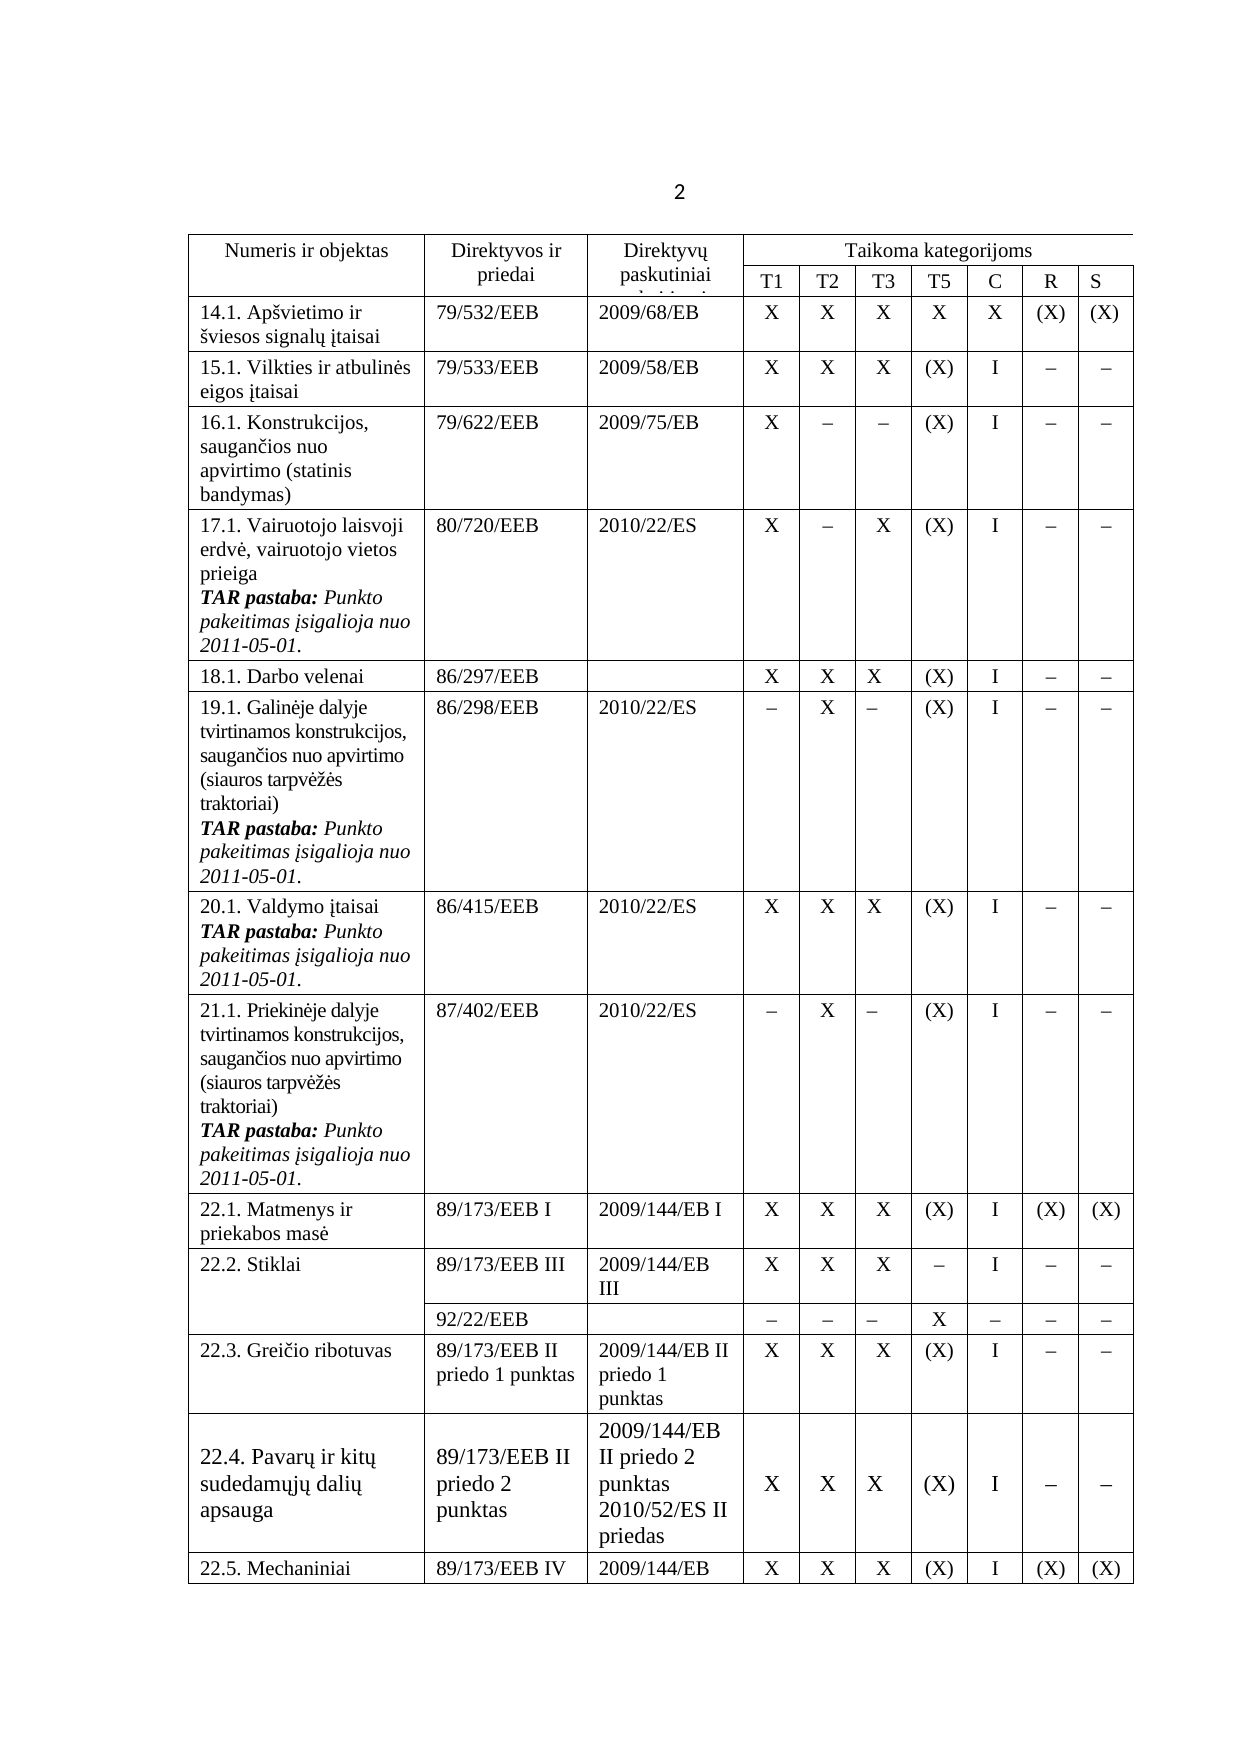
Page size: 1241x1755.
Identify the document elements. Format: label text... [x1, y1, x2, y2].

table_cell (X) [912, 892, 967, 994]
table_cell – [856, 407, 911, 509]
table_cell (X) [1079, 1553, 1133, 1583]
table_cell 16.1. Konstrukcijos, saugančios nuo apvirtimo (statinis bandymas) [189, 407, 424, 509]
table_cell (X) [1079, 1194, 1133, 1248]
table_cell 2010/22/ES [588, 995, 743, 1193]
table_cell (X) [912, 407, 967, 509]
table_cell X [856, 352, 911, 406]
table_cell – [1023, 892, 1078, 994]
table_cell (X) [912, 1335, 967, 1413]
table_cell X [800, 995, 855, 1193]
table_cell X [744, 661, 799, 691]
table_cell X [800, 692, 855, 891]
table_cell X [856, 297, 911, 351]
table_cell I [968, 407, 1022, 509]
table_cell 2009/144/EB III [588, 1249, 743, 1303]
table_cell – [856, 995, 911, 1193]
table_cell – [800, 510, 855, 660]
table_cell 86/297/EEB [425, 661, 587, 691]
table_cell 79/532/EEB [425, 297, 587, 351]
table_cell – [1079, 352, 1133, 406]
table_cell 89/173/EEB IV [425, 1553, 587, 1583]
table_cell – [1023, 352, 1078, 406]
table_header Numeris ir objektas [189, 235, 424, 296]
table_cell – [800, 407, 855, 509]
table_cell X [912, 1304, 967, 1334]
table_cell (X) [1079, 297, 1133, 351]
table_cell X [856, 510, 911, 660]
table_cell 17.1. Vairuotojo laisvoji erdvė, vairuotojo vietos prieiga TAR pastaba: Punkto pakeitimas įsigalioja nuo 2011-05-01. [189, 510, 424, 660]
table_cell – [1079, 1249, 1133, 1303]
table_cell R [1023, 266, 1078, 296]
table_cell X [744, 1249, 799, 1303]
table_cell X [856, 1553, 911, 1583]
table_cell – [1079, 1414, 1133, 1552]
table_cell – [1079, 692, 1133, 891]
table_cell (X) [912, 692, 967, 891]
table_cell – [1023, 661, 1078, 691]
table_cell 2009/68/EB [588, 297, 743, 351]
table_cell X [744, 1194, 799, 1248]
table_cell 20.1. Valdymo įtaisai TAR pastaba: Punkto pakeitimas įsigalioja nuo 2011-05-01. [189, 892, 424, 994]
table_cell – [1023, 1414, 1078, 1552]
table_cell 14.1. Apšvietimo ir šviesos signalų įtaisai [189, 297, 424, 351]
table_cell X [856, 1249, 911, 1303]
table_cell 15.1. Vilkties ir atbulinės eigos įtaisai [189, 352, 424, 406]
table_cell (X) [1023, 1553, 1078, 1583]
table_cell I [968, 892, 1022, 994]
table_cell 2009/144/EB II priedo 2 punktas 2010/52/ES II priedas [588, 1414, 743, 1552]
table_cell 2010/22/ES [588, 510, 743, 660]
table_cell – [1023, 692, 1078, 891]
table_cell X [800, 297, 855, 351]
table_cell 2009/144/EB IV [588, 1553, 743, 1583]
table_cell X [800, 1553, 855, 1583]
table_cell [588, 661, 743, 691]
table_cell X [800, 892, 855, 994]
table_cell 86/298/EEB [425, 692, 587, 891]
table_cell T3 [856, 266, 911, 296]
table_cell – [1023, 1249, 1078, 1303]
table_cell 21.1. Priekinėje dalyje tvirtinamos konstrukcijos, saugančios nuo apvirtimo (siauros tarpvėžės traktoriai) TAR pastaba: Punkto pakeitimas įsigalioja nuo 2011-05-01. [189, 995, 424, 1193]
table_cell – [912, 1249, 967, 1303]
table_cell (X) [912, 510, 967, 660]
table_cell X [744, 1553, 799, 1583]
table_cell – [744, 995, 799, 1193]
table_cell X [912, 297, 967, 351]
table_cell – [856, 1304, 911, 1334]
table_cell I [968, 661, 1022, 691]
table_cell – [1079, 1335, 1133, 1413]
table_cell X [800, 1414, 855, 1552]
table_cell X [744, 1335, 799, 1413]
table_cell 87/402/EEB [425, 995, 587, 1193]
table_cell 86/415/EEB [425, 892, 587, 994]
table_cell 22.3. Greičio ribotuvas [189, 1335, 424, 1413]
table_cell (X) [1023, 297, 1078, 351]
table_cell I [968, 1194, 1022, 1248]
table_cell X [800, 1249, 855, 1303]
table_cell C [968, 266, 1022, 296]
table_cell – [1023, 407, 1078, 509]
table_cell 2010/22/ES [588, 692, 743, 891]
table_cell 2009/75/EB [588, 407, 743, 509]
table_cell – [744, 692, 799, 891]
table_cell X [744, 352, 799, 406]
table_cell (X) [912, 352, 967, 406]
table_cell I [968, 352, 1022, 406]
table_cell X [856, 1335, 911, 1413]
table_cell S [1079, 266, 1133, 296]
table_cell – [1023, 1335, 1078, 1413]
table_cell 22.5. Mechaniniai [189, 1553, 424, 1583]
table_cell [588, 1304, 743, 1334]
table_cell – [1079, 892, 1133, 994]
table_cell X [856, 661, 911, 691]
table_cell 2010/22/ES [588, 892, 743, 994]
table_cell X [744, 892, 799, 994]
table_cell (X) [912, 1194, 967, 1248]
table_cell 79/622/EEB [425, 407, 587, 509]
table_cell 22.2. Stiklai [189, 1249, 424, 1334]
table_cell – [1023, 995, 1078, 1193]
table_cell 2009/144/EB II priedo 1 punktas [588, 1335, 743, 1413]
table_cell – [1023, 1304, 1078, 1334]
table_cell I [968, 995, 1022, 1193]
table_cell I [968, 692, 1022, 891]
table_cell (X) [912, 995, 967, 1193]
table_cell – [1079, 1304, 1133, 1334]
table_cell – [1023, 510, 1078, 660]
table_cell I [968, 1553, 1022, 1583]
table_cell 19.1. Galinėje dalyje tvirtinamos konstrukcijos, saugančios nuo apvirtimo (siauros tarpvėžės traktoriai) TAR pastaba: Punkto pakeitimas įsigalioja nuo 2011-05-01. [189, 692, 424, 891]
table_cell 2009/144/EB I [588, 1194, 743, 1248]
table_cell X [744, 1414, 799, 1552]
table_cell I [968, 1414, 1022, 1552]
table_cell X [856, 892, 911, 994]
table_cell X [744, 297, 799, 351]
table_cell (X) [912, 661, 967, 691]
table_cell X [800, 352, 855, 406]
table_cell 22.4. Pavarų ir kitų sudedamųjų dalių apsauga [189, 1414, 424, 1552]
table_cell 89/173/EEB II priedo 1 punktas [425, 1335, 587, 1413]
table_cell – [1079, 661, 1133, 691]
table_header Taikoma kategorijoms [744, 235, 1133, 265]
table_cell (X) [912, 1553, 967, 1583]
table_cell 18.1. Darbo velenai [189, 661, 424, 691]
table_cell – [1079, 407, 1133, 509]
table_cell – [1079, 995, 1133, 1193]
table_cell I [968, 510, 1022, 660]
table_cell – [968, 1304, 1022, 1334]
table_cell – [800, 1304, 855, 1334]
table_cell 79/533/EEB [425, 352, 587, 406]
table_cell 2009/58/EB [588, 352, 743, 406]
table_cell X [744, 510, 799, 660]
table_cell – [1079, 510, 1133, 660]
table_cell X [800, 1194, 855, 1248]
table_cell X [856, 1194, 911, 1248]
table_cell (X) [912, 1414, 967, 1552]
table_cell I [968, 1249, 1022, 1303]
table_cell T5 [912, 266, 967, 296]
table_cell 89/173/EEB I [425, 1194, 587, 1248]
table_cell X [968, 297, 1022, 351]
table_cell – [744, 1304, 799, 1334]
table_cell T1 [744, 266, 799, 296]
table_cell X [856, 1414, 911, 1552]
table_header Direktyvos ir priedai [425, 235, 587, 296]
table_cell X [800, 661, 855, 691]
table_cell 89/173/EEB III [425, 1249, 587, 1303]
table_cell T2 [800, 266, 855, 296]
table_cell X [800, 1335, 855, 1413]
table_cell 89/173/EEB II priedo 2 punktas [425, 1414, 587, 1552]
table_cell 80/720/EEB [425, 510, 587, 660]
table_cell – [856, 692, 911, 891]
table_cell X [744, 407, 799, 509]
table_cell 22.1. Matmenys ir priekabos masė [189, 1194, 424, 1248]
table_header Direktyvų paskutiniai pakeitimai [588, 235, 743, 296]
table_cell I [968, 1335, 1022, 1413]
table_cell 92/22/EEB [425, 1304, 587, 1334]
table_cell (X) [1023, 1194, 1078, 1248]
